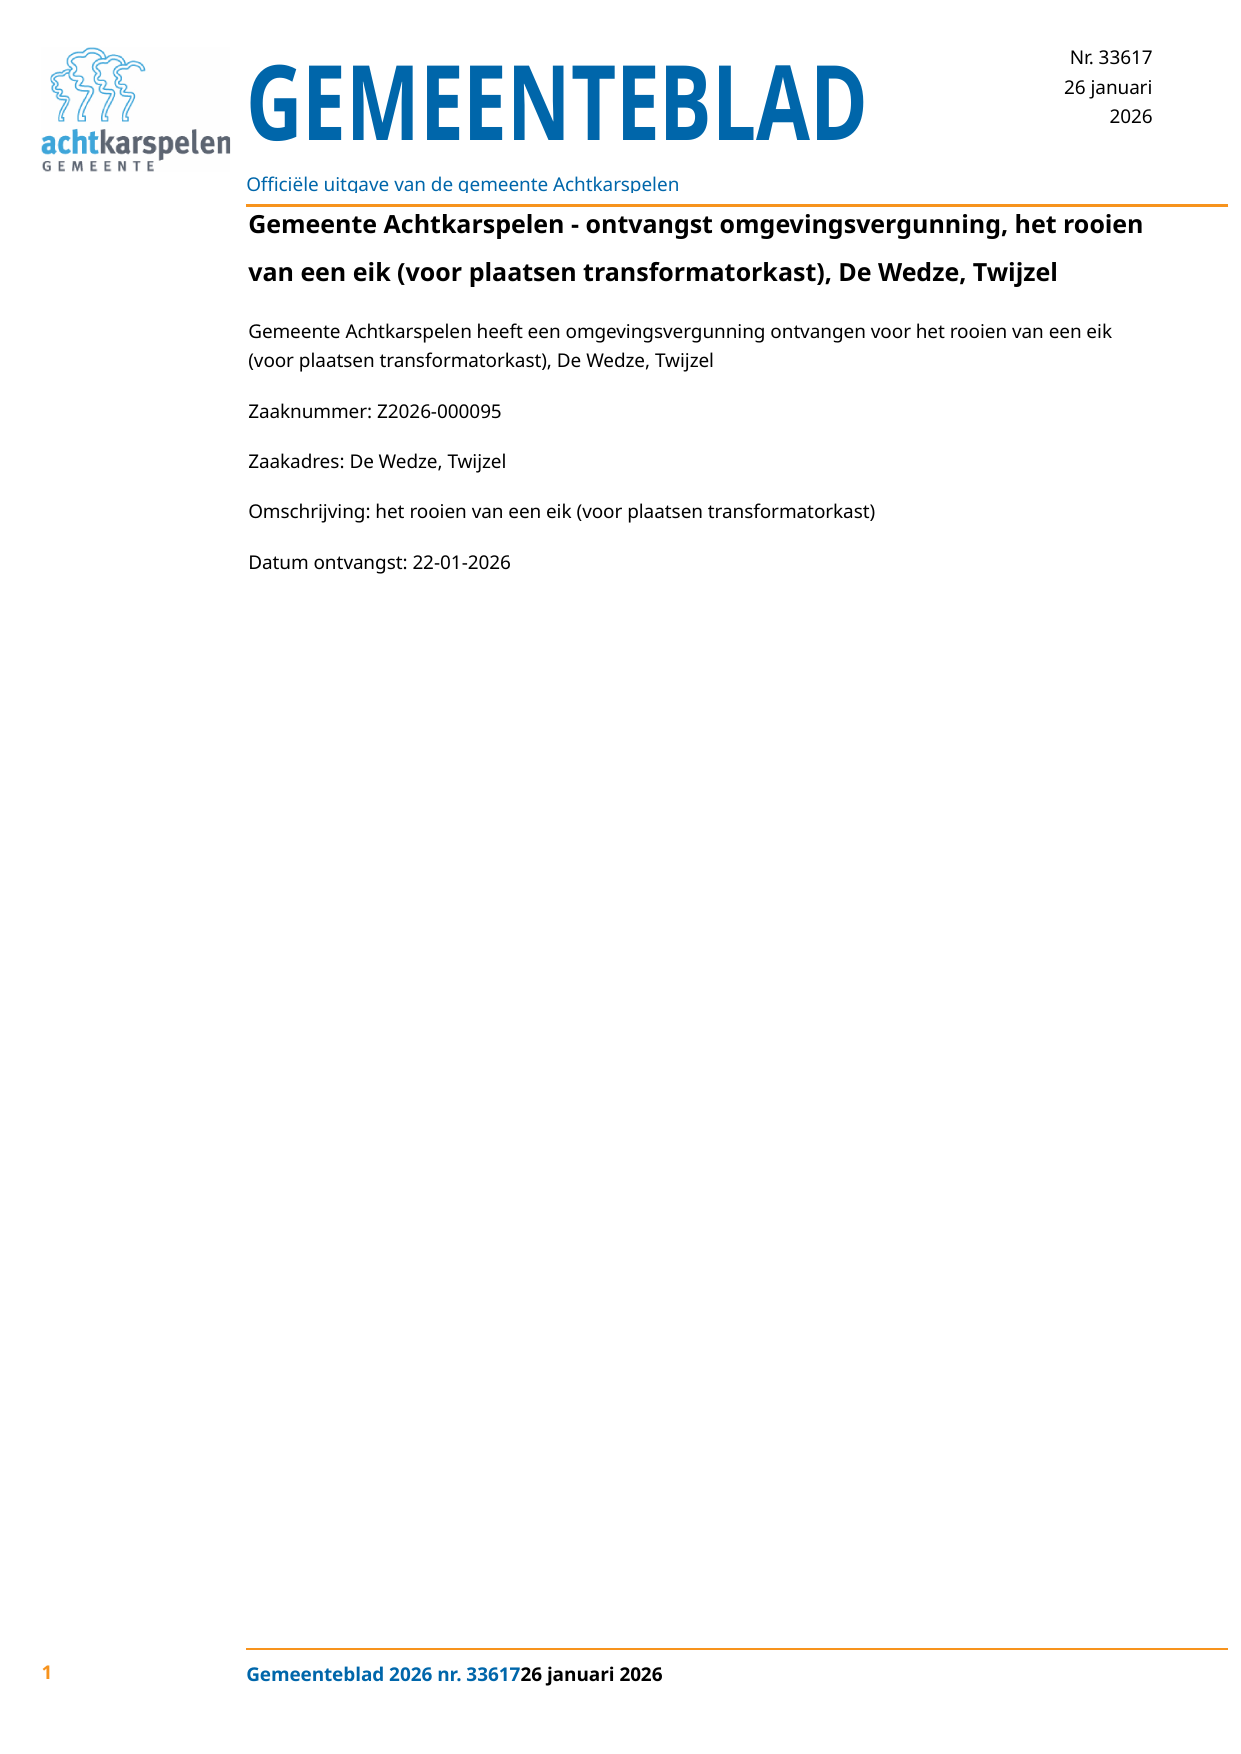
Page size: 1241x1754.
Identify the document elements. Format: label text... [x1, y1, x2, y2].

text Omschrijving: het rooien van een eik (voor plaatsen transformatorkast) [248, 499, 1152, 524]
text Datum ontvangst: 22-01-2026 [248, 549, 1152, 575]
picture [41, 47, 231, 172]
text Zaaknummer: Z2026-000095 [248, 398, 1152, 424]
text Zaakadres: De Wedze, Twijzel [248, 448, 1152, 474]
text Gemeente Achtkarspelen - ontvangst omgevingsvergunning, het rooien van een eik (voor plaatsen transformatorkast), De Wedze, Twijzel [248, 207, 1152, 288]
text Gemeente Achtkarspelen heeft een omgevingsvergunning ontvangen voor het rooien van een eik (voor plaatsen transformatorkast), De Wedze, Twijzel [248, 318, 1152, 373]
